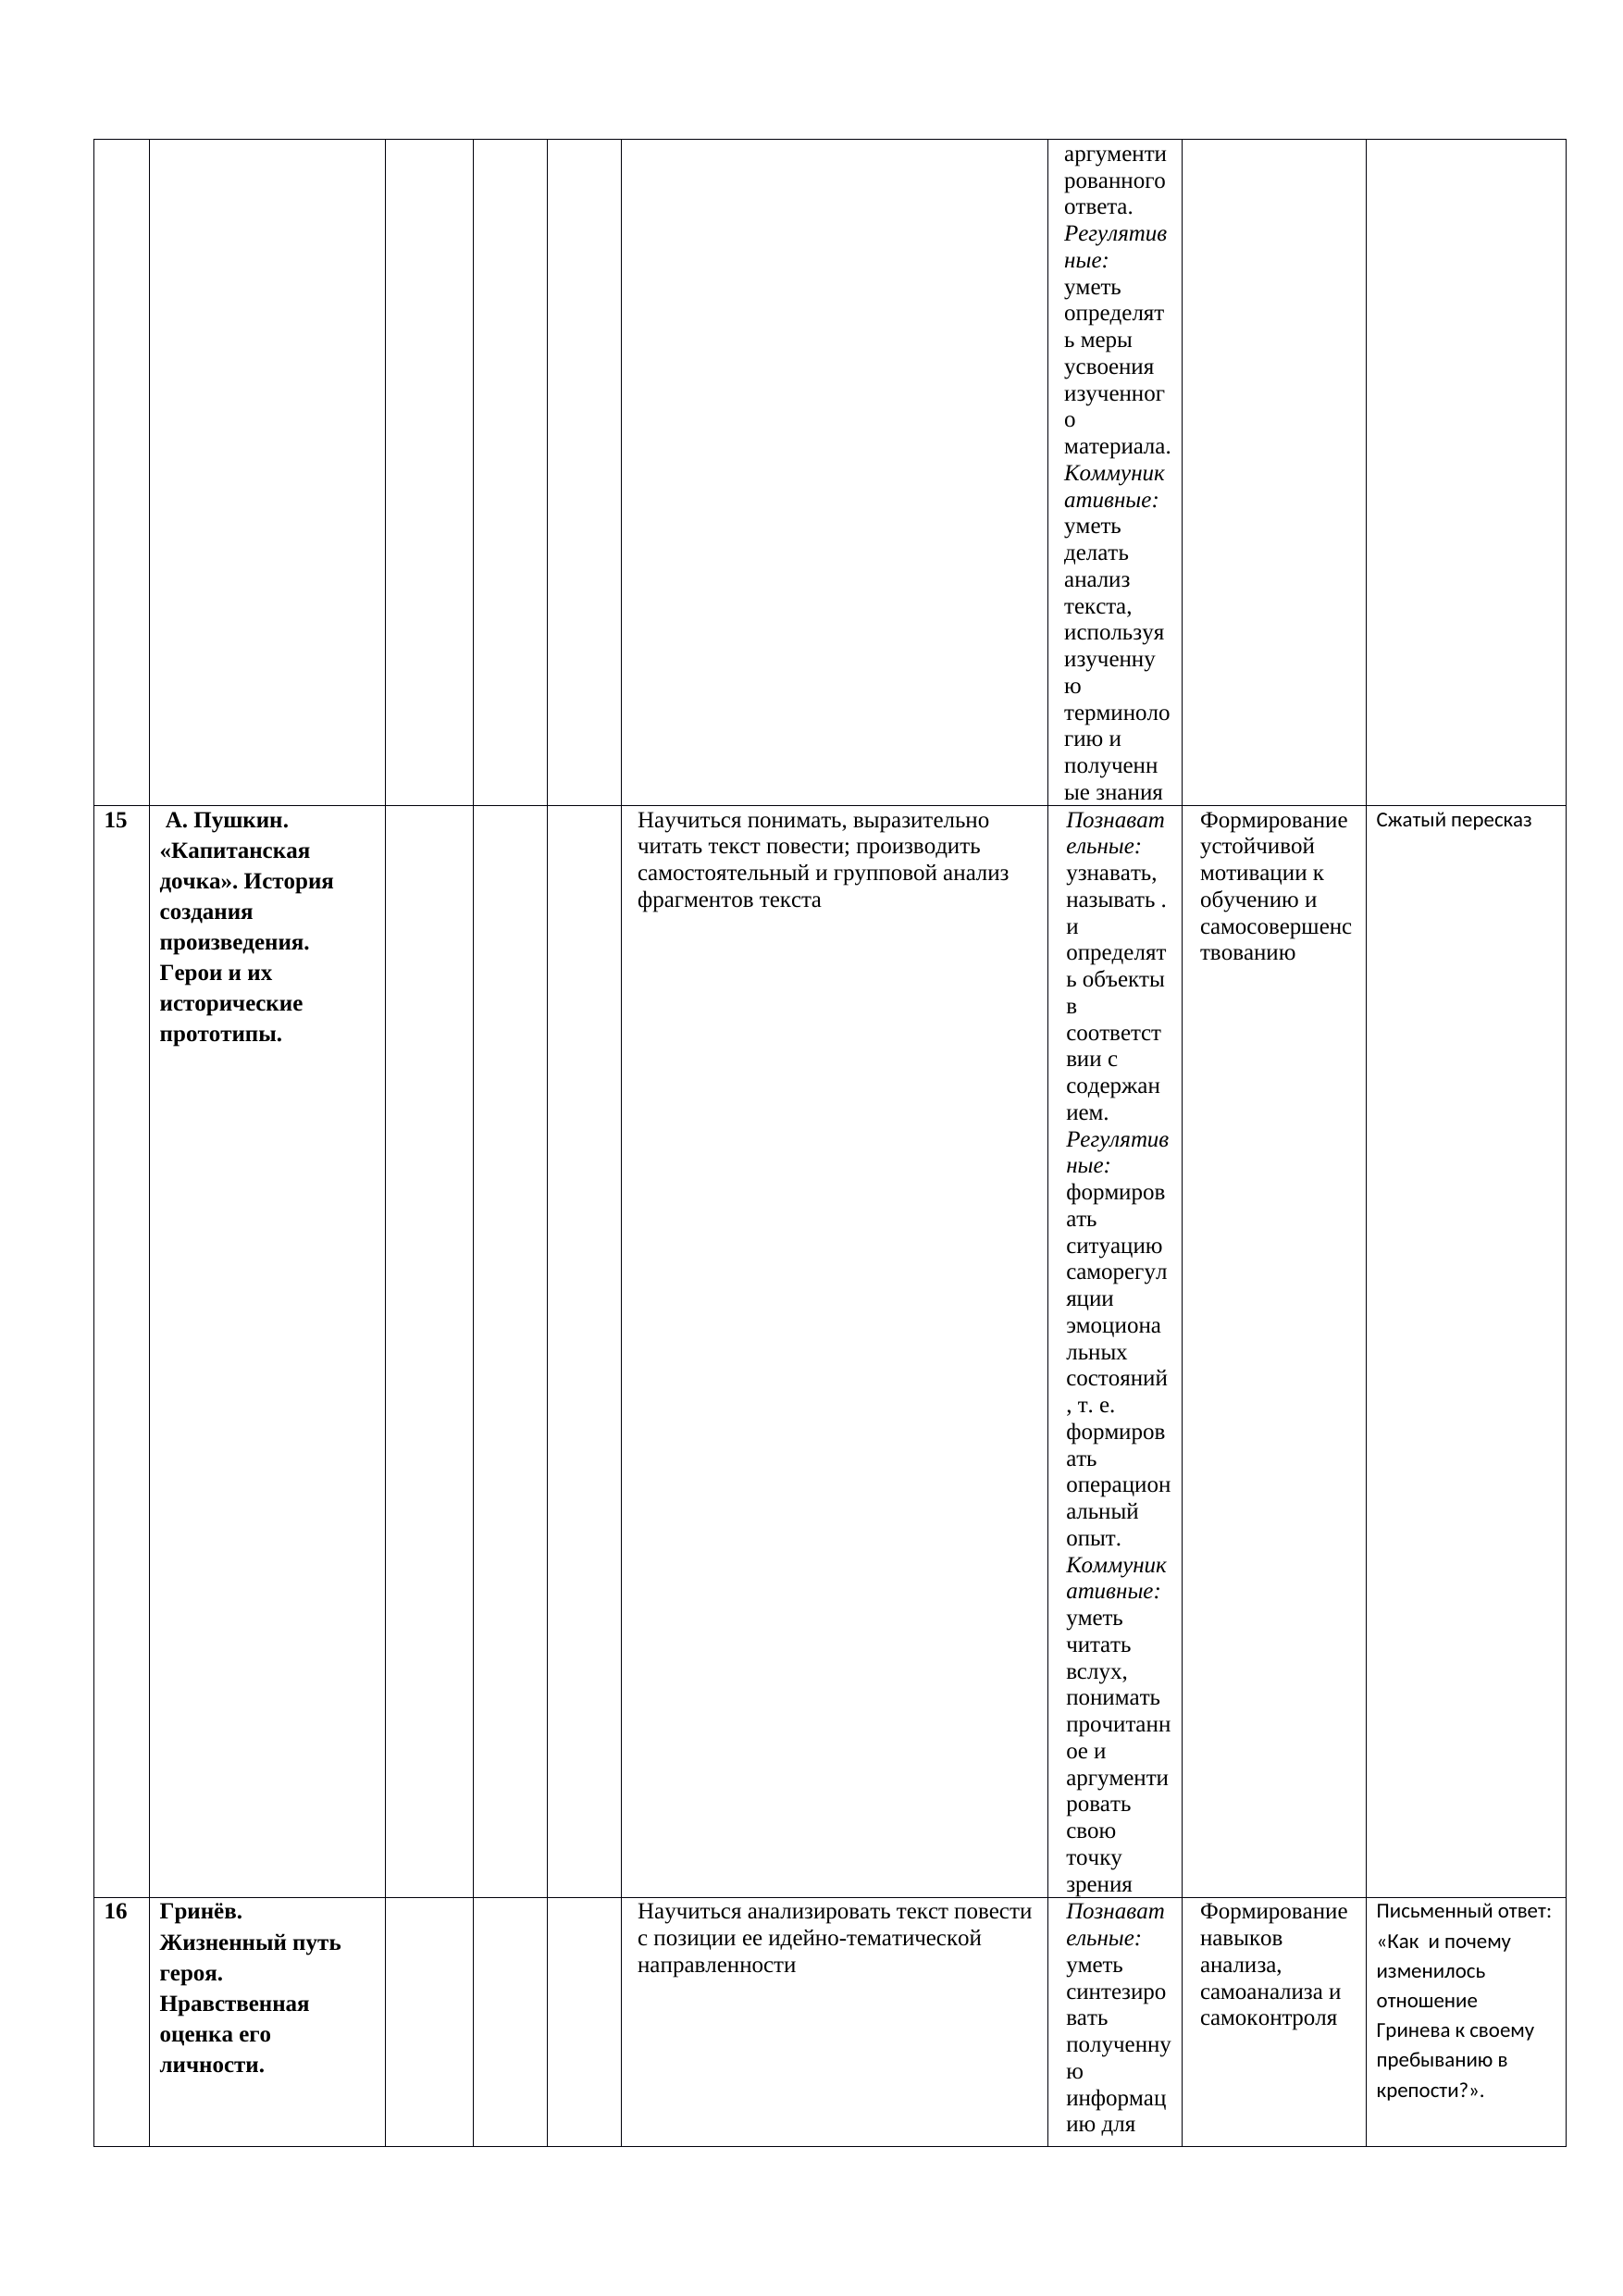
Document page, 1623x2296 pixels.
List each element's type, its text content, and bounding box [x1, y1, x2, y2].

table_cell [1367, 140, 1566, 805]
table_cell [474, 1898, 547, 2146]
table_cell Научиться анализировать текст повести с позиции ее идейно-тематической направленности [622, 1898, 1047, 2146]
table_cell [1183, 140, 1366, 805]
table_cell [474, 806, 547, 1896]
table_cell Познавательные: узнавать, называть . и определять объекты в соответствии с содержанием. Регулятивные: формировать ситуацию саморегуляции эмоциональных состояний, т. е. формировать операциональный опыт. Коммуникативные: уметь читать вслух, понимать прочитанное и аргументировать свою точку зрения [1048, 806, 1066, 1896]
table_cell Познавательные: уметь синтезировать полученную информацию для составления аргументированного ответа. Регулятивные: уметь определять меры усвоения изученного материала. Коммуникативные: уметь делать анализ текста, используя изученную терминологию и полученные знания [1048, 140, 1064, 805]
table_cell Формирование навыков анализа, самоанализа и самоконтроля [1183, 1898, 1366, 2146]
table_cell [548, 140, 621, 805]
table_cell [548, 806, 621, 1896]
table_cell 15 [94, 806, 149, 1896]
table_cell Познавательные: уметь синтезировать полученную информацию для составления ответа(тест). Регулятивные: уметь выполнять учебные действия (отвечать на вопросы теста); планировать алгоритм ответа, работать самостоятельно. Коммуникативные: уметь строить монологическое высказывание, формулировать свою точку зрения, адекватно использовать различные речевые средства для решения коммуникативных задач [1048, 1898, 1182, 2146]
table_cell Научиться понимать, выразительно читать текст повести; производить самостоятельный и групповой анализ фрагментов текста [622, 806, 1047, 1896]
table_cell Формирование устойчивой мотивации к обучению и самосовершенствованию [1183, 806, 1366, 1896]
table_cell 16 [94, 1898, 149, 2146]
table_cell Гринёв. Жизненный путь героя. Нравственная оценка его личности. [150, 1898, 385, 2146]
table_cell Познавательные: уметь синтезировать полученную информацию для составления аргументированного ответа. Регулятивные: уметь определять меры усвоения изученного материала. Коммуникативные: уметь делать анализ текста, используя изученную терминологию и полученные знания [1171, 140, 1182, 805]
table_cell [386, 806, 473, 1896]
table_cell [94, 140, 149, 805]
table_cell Познавательные: узнавать, называть . и определять объекты в соответствии с содержанием. Регулятивные: формировать ситуацию саморегуляции эмоциональных состояний, т. е. формировать операциональный опыт. Коммуникативные: уметь читать вслух, понимать прочитанное и аргументировать свою точку зрения [1171, 806, 1182, 1896]
table_cell [622, 140, 1047, 805]
table_cell [474, 140, 547, 805]
table_cell [386, 140, 473, 805]
table_cell Письменный ответ: «Как и почему изменилось отношение Гринева к своему пребыванию в крепости?». [1367, 1898, 1566, 2146]
table_cell [548, 1898, 621, 2146]
table_cell [386, 1898, 473, 2146]
table_cell Сжатый пересказ [1367, 806, 1566, 1896]
table_cell А. Пушкин. «Капитанская дочка». История создания произведения. Герои и их исторические прототипы. [150, 806, 385, 1896]
table_cell [150, 140, 385, 805]
